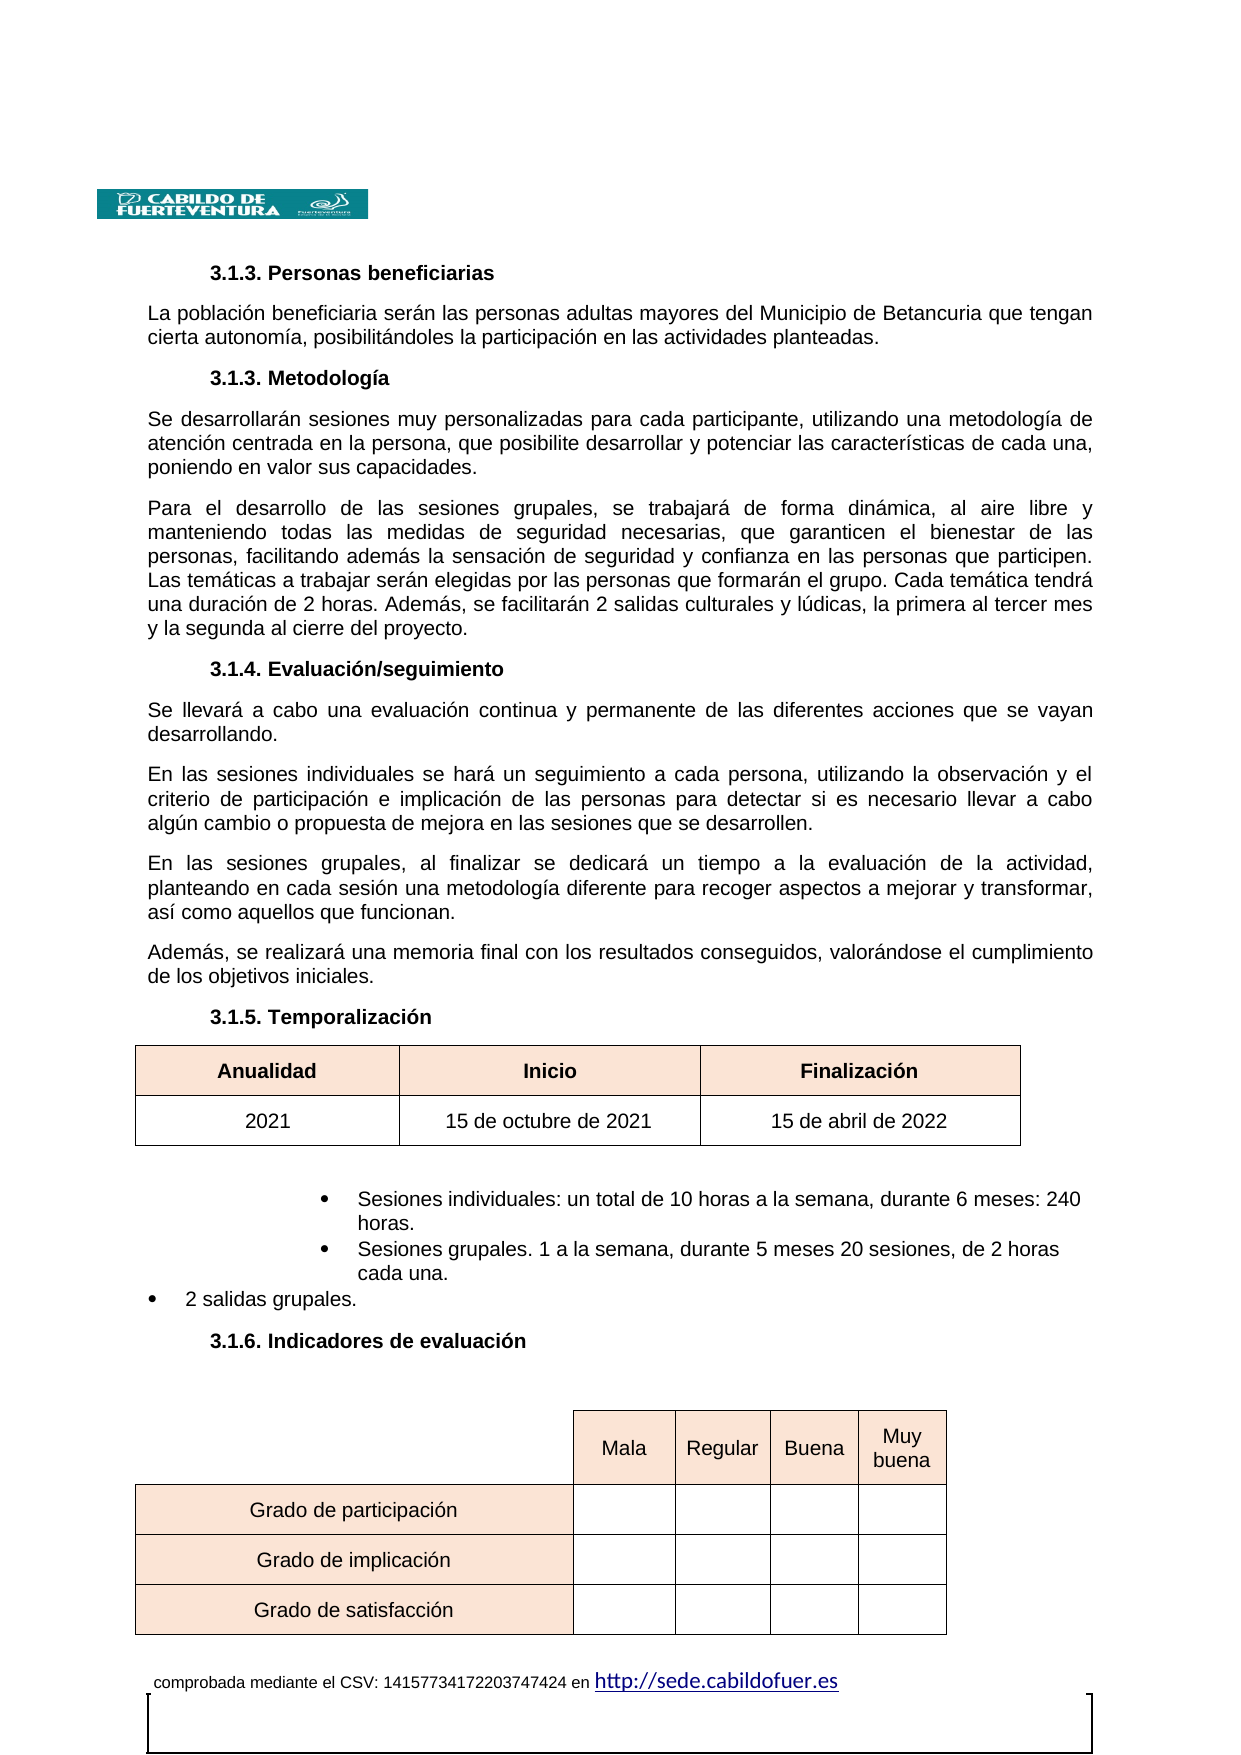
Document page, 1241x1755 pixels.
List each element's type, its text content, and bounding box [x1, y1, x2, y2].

table_cell [574, 1535, 675, 1584]
table_cell [859, 1535, 946, 1584]
list 2 salidas grupales. [148, 1286, 1107, 1311]
table_header Buena [771, 1411, 858, 1484]
table_cell [771, 1585, 858, 1634]
table_cell 15 de abril de 2022 [701, 1096, 1020, 1145]
picture [97, 189, 369, 219]
list Evaluación/seguimiento [210, 657, 1107, 681]
table_header [136, 1410, 573, 1484]
list Personas beneficiarias [210, 260, 1107, 284]
text En las sesiones individuales se hará un seguimiento a cada persona, utilizando la observación y el criterio de participación e implicación de las personas para detectar si es necesario llevar a cabo algún cambio o propuesta de mejora en las sesiones que se desarrollen. [147, 762, 1093, 834]
list Metodología [210, 366, 1107, 390]
table_header Anualidad [136, 1046, 399, 1095]
table_cell [676, 1485, 770, 1534]
table_cell [771, 1535, 858, 1584]
table_cell [574, 1585, 675, 1634]
table_cell Grado de satisfacción [136, 1585, 573, 1634]
text La población beneficiaria serán las personas adultas mayores del Municipio de Betancuria que tengan cierta autonomía, posibilitándoles la participación en las actividades planteadas. [147, 301, 1093, 349]
table_cell [676, 1535, 770, 1584]
list Temporalización [210, 1005, 1107, 1029]
list Sesiones individuales: un total de 10 horas a la semana, durante 6 meses: 240 horas. [321, 1187, 1107, 1235]
text En las sesiones grupales, al finalizar se dedicará un tiempo a la evaluación de la actividad, planteando en cada sesión una metodología diferente para recoger aspectos a mejorar y transformar, así como aquellos que funcionan. [147, 851, 1093, 923]
table_header Mala [574, 1411, 675, 1484]
table_cell Grado de participación [136, 1485, 573, 1534]
text Se llevará a cabo una evaluación continua y permanente de las diferentes acciones que se vayan desarrollando. [147, 697, 1093, 746]
text Además, se realizará una memoria final con los resultados conseguidos, valorándose el cumplimiento de los objetivos iniciales. [147, 940, 1093, 988]
table_cell [859, 1485, 946, 1534]
list Indicadores de evaluación [210, 1329, 1107, 1353]
table_header Regular [676, 1411, 770, 1484]
table_cell [771, 1485, 858, 1534]
table_header Finalización [701, 1046, 1020, 1095]
table_cell 15 de octubre de 2021 [400, 1096, 700, 1145]
table_cell [676, 1585, 770, 1634]
text Para el desarrollo de las sesiones grupales, se trabajará de forma dinámica, al aire libre y manteniendo todas las medidas de seguridad necesarias, que garanticen el bienestar de las personas, facilitando además la sensación de seguridad y confianza en las personas que participen. Las temáticas a trabajar serán elegidas por las personas que formarán el grupo. Cada temática tendrá una duración de 2 horas. Además, se facilitarán 2 salidas culturales y lúdicas, la primera al tercer mes y la segunda al cierre del proyecto. [147, 495, 1093, 640]
table_header Inicio [400, 1046, 700, 1095]
table_cell [859, 1585, 946, 1634]
table_cell 2021 [136, 1096, 399, 1145]
table_header Muy buena [859, 1411, 946, 1484]
list Sesiones grupales. 1 a la semana, durante 5 meses 20 sesiones, de 2 horas cada una. [321, 1237, 1107, 1285]
table_cell [574, 1485, 675, 1534]
text Se desarrollarán sesiones muy personalizadas para cada participante, utilizando una metodología de atención centrada en la persona, que posibilite desarrollar y potenciar las características de cada una, poniendo en valor sus capacidades. [147, 406, 1093, 479]
table_cell Grado de implicación [136, 1535, 573, 1584]
